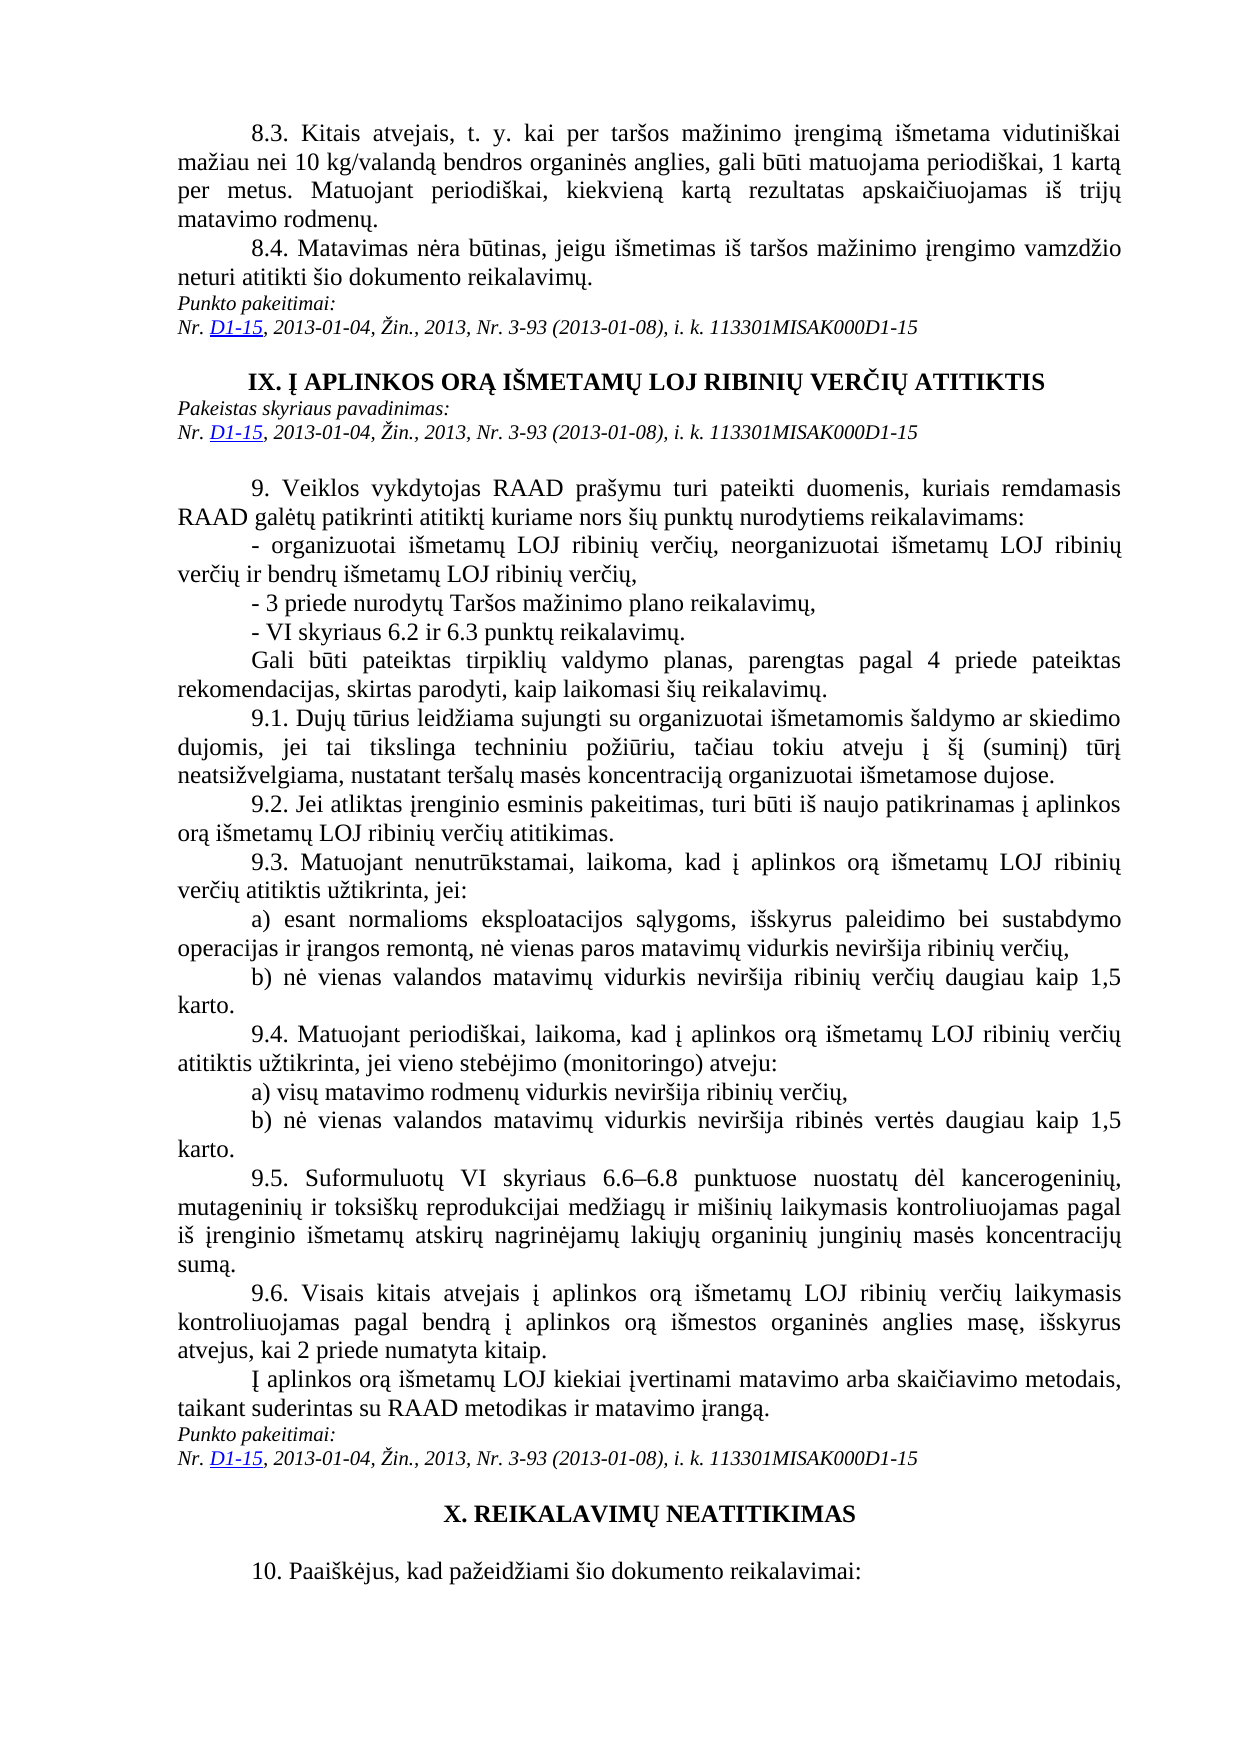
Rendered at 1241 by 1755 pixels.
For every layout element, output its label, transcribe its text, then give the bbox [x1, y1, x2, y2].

text - 3 priede nurodytų Taršos mažinimo plano reikalavimų, [177, 588, 1122, 617]
text 9.3. Matuojant nenutrūkstamai, laikoma, kad į aplinkos orą išmetamų LOJ ribinių verčių atitiktis užtikrinta, jei: [177, 847, 1122, 904]
text a) visų matavimo rodmenų vidurkis neviršija ribinių verčių, [177, 1077, 1122, 1106]
text b) nė vienas valandos matavimų vidurkis neviršija ribinių verčių daugiau kaip 1,5 karto. [177, 962, 1122, 1019]
text 9.5. Suformuluotų VI skyriaus 6.6–6.8 punktuose nuostatų dėl kancerogeninių, mutageninių ir toksiškų reprodukcijai medžiagų ir mišinių laikymasis kontroliuojamas pagal iš įrenginio išmetamų atskirų nagrinėjamų lakiųjų organinių junginių masės koncentracijų sumą. [177, 1163, 1122, 1278]
text Punkto pakeitimai: [177, 291, 1122, 315]
text 9.1. Dujų tūrius leidžiama sujungti su organizuotai išmetamomis šaldymo ar skiedimo dujomis, jei tai tikslinga techniniu požiūriu, tačiau tokiu atveju į šį (suminį) tūrį neatsižvelgiama, nustatant teršalų masės koncentraciją organizuotai išmetamose dujose. [177, 703, 1122, 789]
text Gali būti pateiktas tirpiklių valdymo planas, parengtas pagal 4 priede pateiktas rekomendacijas, skirtas parodyti, kaip laikomasi šių reikalavimų. [177, 646, 1122, 703]
text 8.3. Kitais atvejais, t. y. kai per taršos mažinimo įrengimą išmetama vidutiniškai mažiau nei 10 kg/valandą bendros organinės anglies, gali būti matuojama periodiškai, 1 kartą per metus. Matuojant periodiškai, kiekvieną kartą rezultatas apskaičiuojamas iš trijų matavimo rodmenų. [177, 118, 1122, 233]
text - organizuotai išmetamų LOJ ribinių verčių, neorganizuotai išmetamų LOJ ribinių verčių ir bendrų išmetamų LOJ ribinių verčių, [177, 531, 1122, 588]
text 9.2. Jei atliktas įrenginio esminis pakeitimas, turi būti iš naujo patikrinamas į aplinkos orą išmetamų LOJ ribinių verčių atitikimas. [177, 789, 1122, 847]
text Į aplinkos orą išmetamų LOJ kiekiai įvertinami matavimo arba skaičiavimo metodais, taikant suderintas su RAAD metodikas ir matavimo įrangą. [177, 1364, 1122, 1422]
text Nr. D1-15, 2013-01-04, Žin., 2013, Nr. 3-93 (2013-01-08), i. k. 113301MISAK000D1-15 [177, 1446, 1122, 1470]
text Nr. D1-15, 2013-01-04, Žin., 2013, Nr. 3-93 (2013-01-08), i. k. 113301MISAK000D1-15 [177, 420, 1122, 444]
text 8.4. Matavimas nėra būtinas, jeigu išmetimas iš taršos mažinimo įrengimo vamzdžio neturi atitikti šio dokumento reikalavimų. [177, 233, 1122, 291]
text a) esant normalioms eksploatacijos sąlygoms, išskyrus paleidimo bei sustabdymo operacijas ir įrangos remontą, nė vienas paros matavimų vidurkis neviršija ribinių verčių, [177, 904, 1122, 962]
text - VI skyriaus 6.2 ir 6.3 punktų reikalavimų. [177, 617, 1122, 646]
text X. REIKALAVIMŲ NEATITIKIMAS [177, 1499, 1122, 1527]
text 10. Paaiškėjus, kad pažeidžiami šio dokumento reikalavimai: [177, 1556, 1122, 1585]
text Pakeistas skyriaus pavadinimas: [177, 396, 1122, 420]
text b) nė vienas valandos matavimų vidurkis neviršija ribinės vertės daugiau kaip 1,5 karto. [177, 1106, 1122, 1163]
text 9.6. Visais kitais atvejais į aplinkos orą išmetamų LOJ ribinių verčių laikymasis kontroliuojamas pagal bendrą į aplinkos orą išmestos organinės anglies masę, išskyrus atvejus, kai 2 priede numatyta kitaip. [177, 1278, 1122, 1364]
text IX. Į APLINKOS ORĄ IŠMETAMŲ LOJ RIBINIŲ VERČIŲ ATITIKTIS [177, 367, 1122, 396]
text Punkto pakeitimai: [177, 1422, 1122, 1446]
text 9.4. Matuojant periodiškai, laikoma, kad į aplinkos orą išmetamų LOJ ribinių verčių atitiktis užtikrinta, jei vieno stebėjimo (monitoringo) atveju: [177, 1019, 1122, 1077]
text 9. Veiklos vykdytojas RAAD prašymu turi pateikti duomenis, kuriais remdamasis RAAD galėtų patikrinti atitiktį kuriame nors šių punktų nurodytiems reikalavimams: [177, 473, 1122, 531]
text Nr. D1-15, 2013-01-04, Žin., 2013, Nr. 3-93 (2013-01-08), i. k. 113301MISAK000D1-15 [177, 315, 1122, 339]
